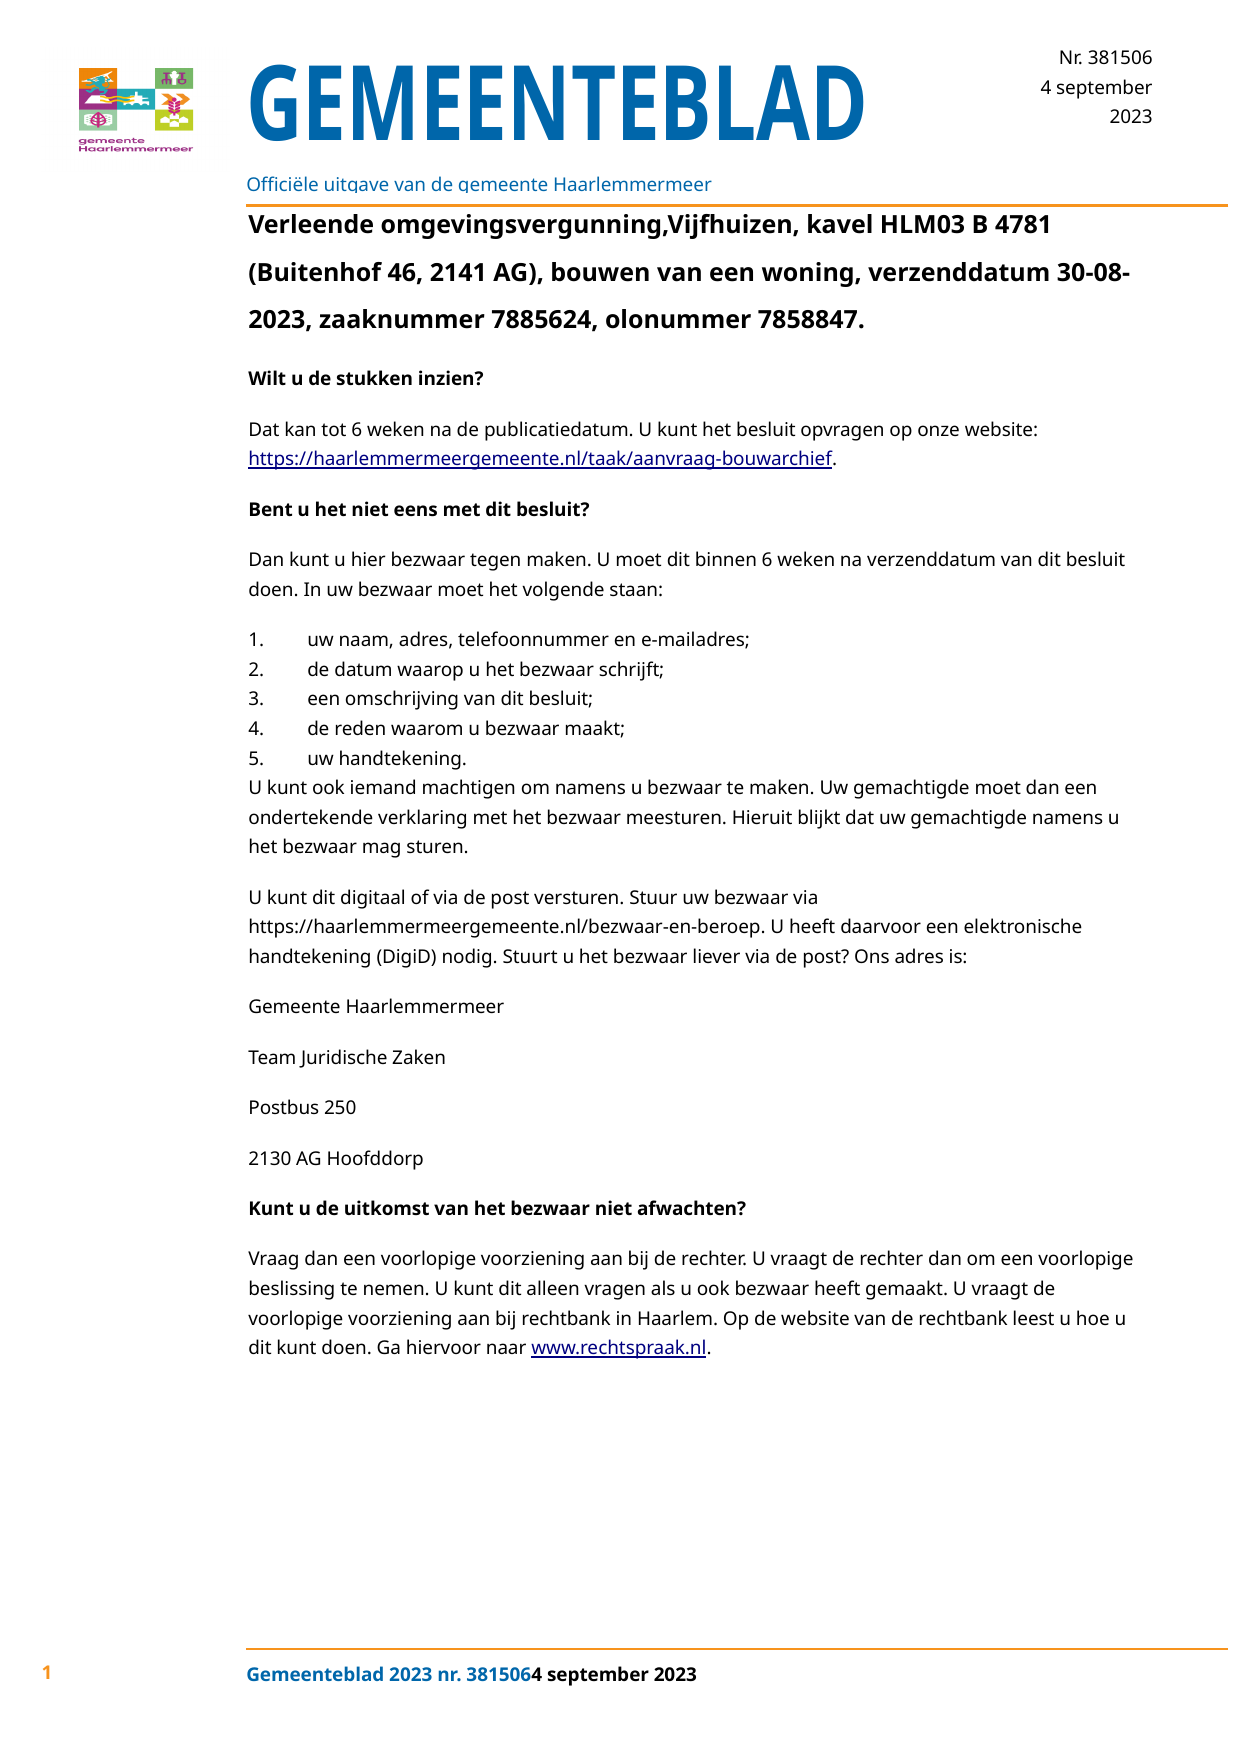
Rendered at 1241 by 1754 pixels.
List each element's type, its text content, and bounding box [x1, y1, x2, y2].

text Vraag dan een voorlopige voorziening aan bij de rechter. U vraagt de rechter dan om een voorlopige beslissing te nemen. U kunt dit alleen vragen als u ook bezwaar heeft gemaakt. U vraagt de voorlopige voorziening aan bij rechtbank in Haarlem. Op de website van de rechtbank leest u hoe u dit kunt doen. Ga hiervoor naar www.rechtspraak.nl. [248, 1246, 1152, 1360]
text U kunt dit digitaal of via de post versturen. Stuur uw bezwaar via https://haarlemmermeergemeente.nl/bezwaar-en-beroep. U heeft daarvoor een elektronische handtekening (DigiD) nodig. Stuurt u het bezwaar liever via de post? Ons adres is: [248, 884, 1152, 969]
list de reden waarom u bezwaar maakt; [248, 715, 1152, 741]
text Dat kan tot 6 weken na de publicatiedatum. U kunt het besluit opvragen op onze website: https://haarlemmermeergemeente.nl/taak/aanvraag-bouwarchief. [248, 416, 1152, 471]
text Wilt u de stukken inzien? [248, 366, 1152, 391]
text Bent u het niet eens met dit besluit? [248, 496, 1152, 522]
text Postbus 250 [248, 1094, 1152, 1120]
text Dan kunt u hier bezwaar tegen maken. U moet dit binnen 6 weken na verzenddatum van dit besluit doen. In uw bezwaar moet het volgende staan: [248, 546, 1152, 602]
list uw handtekening. [248, 745, 1152, 770]
list een omschrijving van dit besluit; [248, 686, 1152, 711]
text U kunt ook iemand machtigen om namens u bezwaar te maken. Uw gemachtigde moet dan een ondertekende verklaring met het bezwaar meesturen. Hieruit blijkt dat uw gemachtigde namens u het bezwaar mag sturen. [248, 774, 1152, 859]
text 2130 AG Hoofddorp [248, 1145, 1152, 1170]
text Kunt u de uitkomst van het bezwaar niet afwachten? [248, 1195, 1152, 1221]
list uw naam, adres, telefoonnummer en e-mailadres; [248, 626, 1152, 652]
picture [41, 47, 231, 172]
text Team Juridische Zaken [248, 1044, 1152, 1069]
list de datum waarop u het bezwaar schrijft; [248, 656, 1152, 682]
text Gemeente Haarlemmermeer [248, 993, 1152, 1019]
text Verleende omgevingsvergunning,Vijfhuizen, kavel HLM03 B 4781 (Buitenhof 46, 2141 AG), bouwen van een woning, verzenddatum 30-08-2023, zaaknummer 7885624, olonummer 7858847. [248, 207, 1152, 336]
